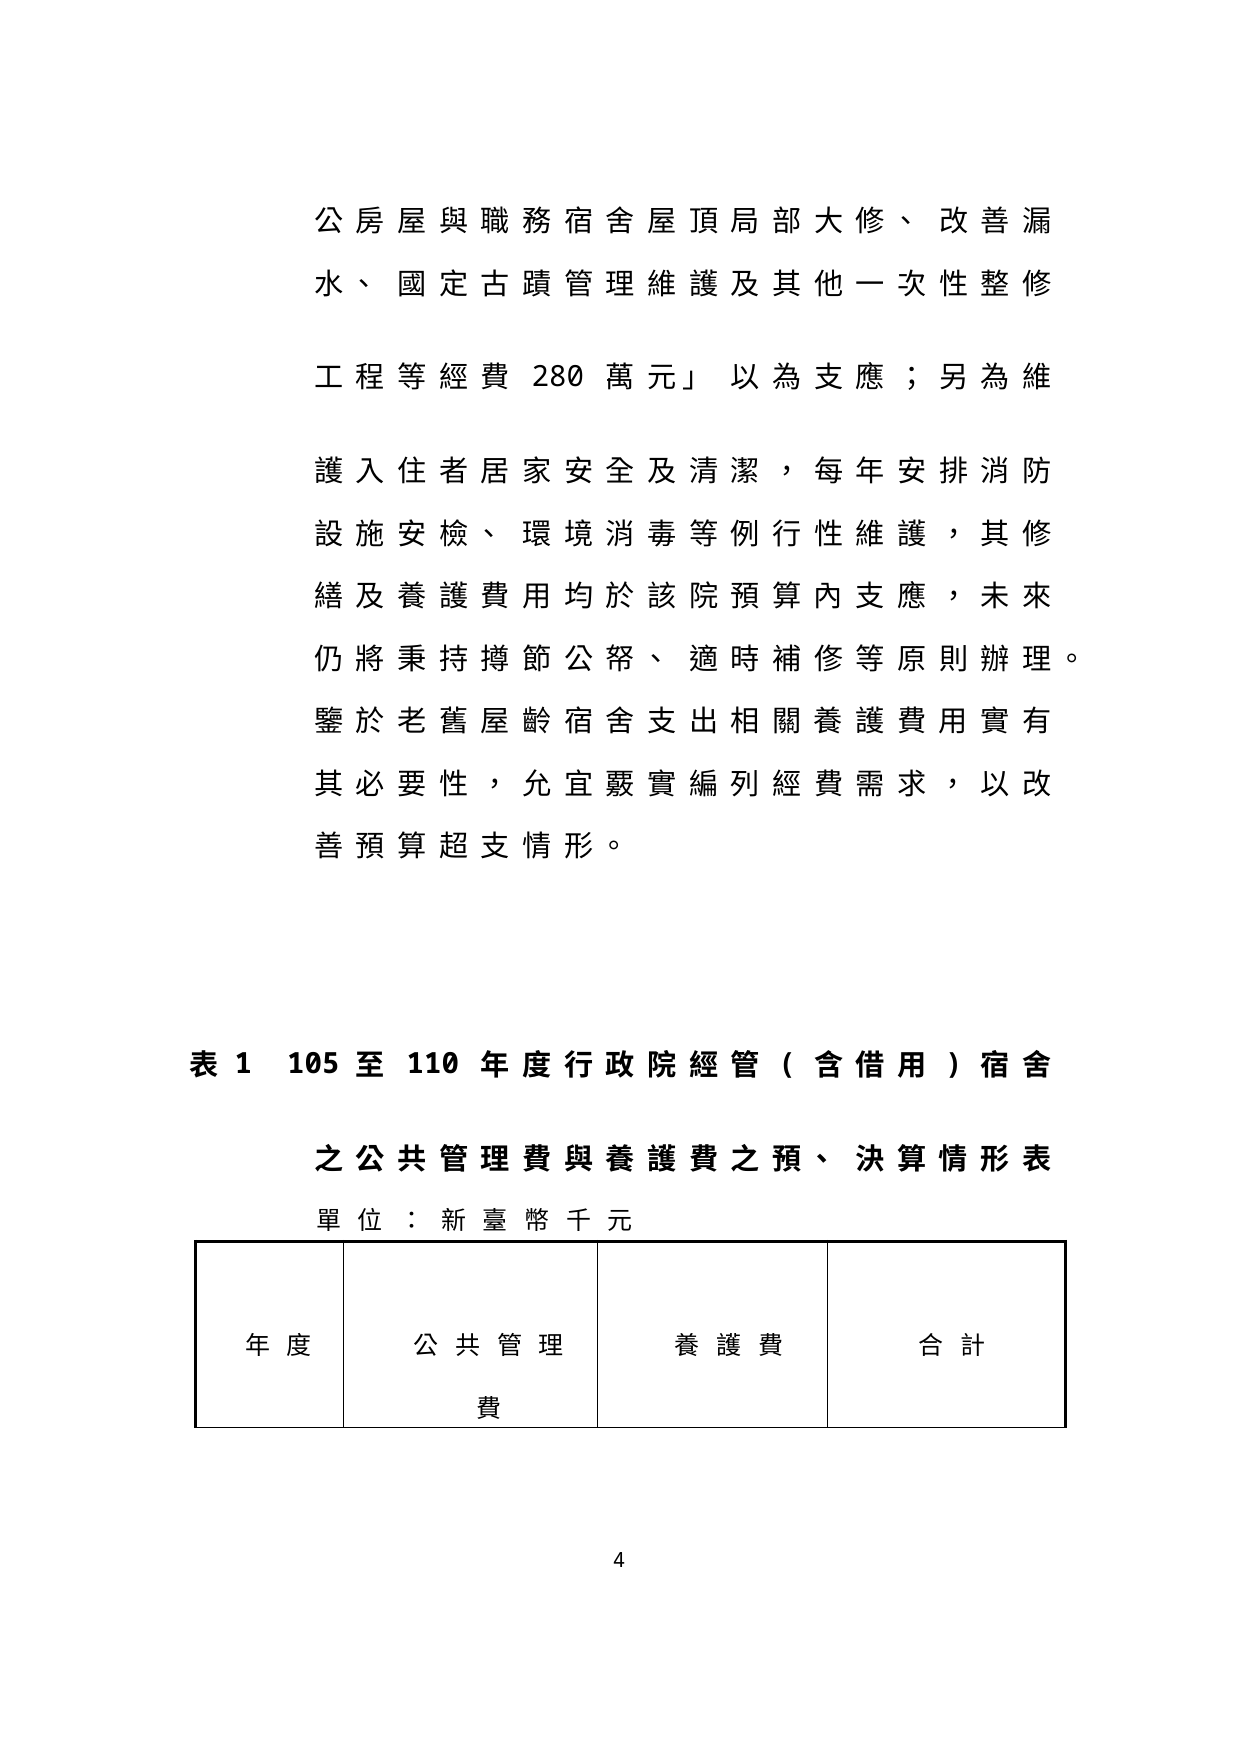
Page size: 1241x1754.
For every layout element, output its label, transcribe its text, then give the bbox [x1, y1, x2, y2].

table_header 養護費 [598, 1243, 827, 1427]
table_header 合計 [828, 1243, 1064, 1427]
text 依行政院110年度「現有辦公房舍明細表」說明，該院經管(含借用)之首長宿舍14戶、單房間職務宿舍23間及多房間職務宿舍1棟。參據近年度該院經管宿舍之公共管理費與養護費預、決算情形(詳表1)，各年度實際負擔之公共管理費與養護費均逾百萬元，其中養護費決算數逐年攀升，由106年度54萬6千元增至109年度99萬9千元，110年截至8月底止已支出40萬9千元，均為超支。該院說明係經管宿舍屋齡為32年至68年間，屋齡老舊而致修繕及養護成本提高，而養護經費不足者由「基本行政工作維持」同「辦公房屋與職務宿舍屋頂局部大修、改善漏水、國定古蹟管理維護及其他一次性整修工程等經費280萬元」以為支應；另為維護入住者居家安全及清潔，每年安排消防設施安檢、環境消毒等例行性維護，其修繕及養護費用均於該院預算內支應，未來仍將秉持撙節公帑、適時補俢等原則辦理。鑒於老舊屋齡宿舍支出相關養護費用實有其必要性，允宜覈實編列經費需求，以改善預算超支情形。 [271, 177, 1058, 865]
text 表1 105至110年度行政院經管(含借用)宿舍之公共管理費與養護費之預、決算情形表 單位：新臺幣千元 [183, 990, 1058, 1240]
table_header 年度 [197, 1243, 343, 1427]
table_header 公共管理費 [344, 1243, 597, 1427]
